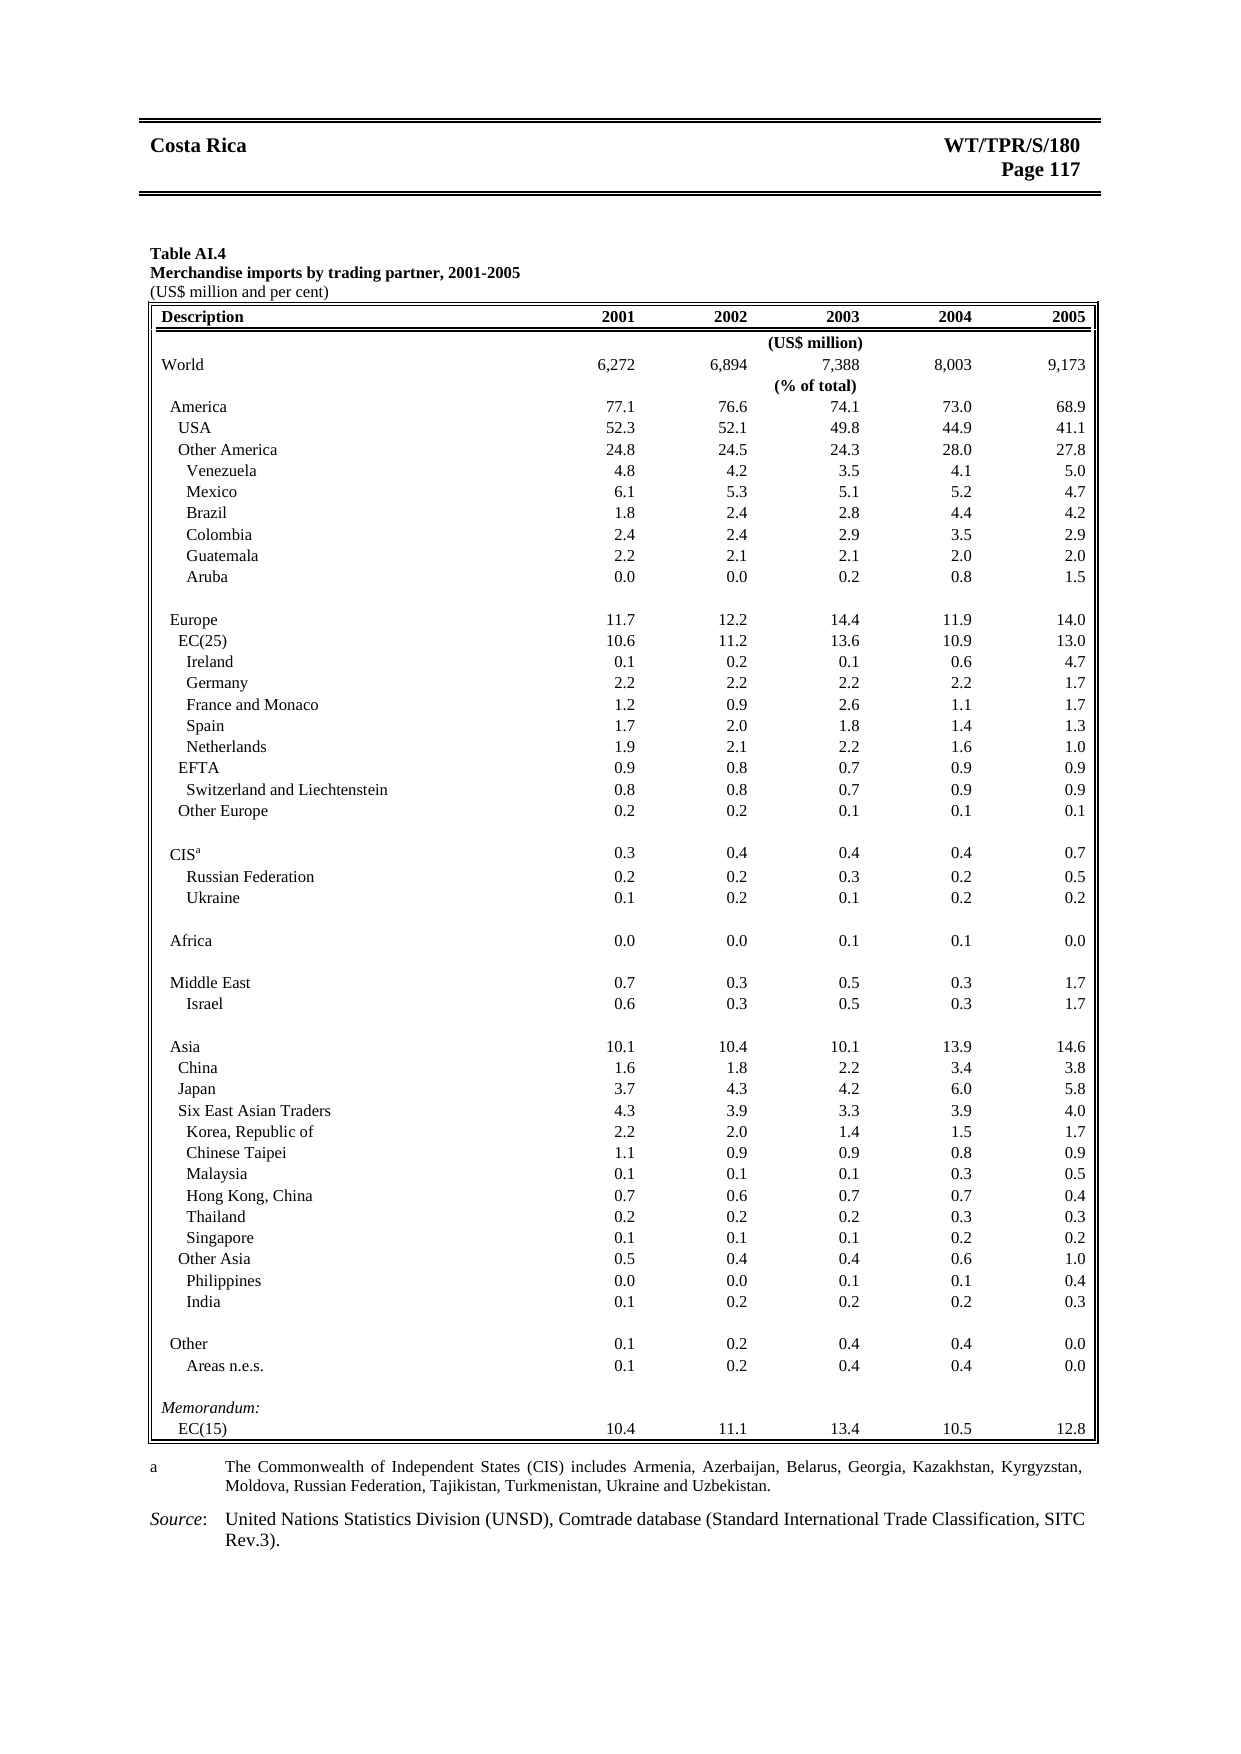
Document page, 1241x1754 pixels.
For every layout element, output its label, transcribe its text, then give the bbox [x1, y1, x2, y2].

table_cell 0.3 [646, 972, 758, 993]
table_cell 0.1 [758, 887, 871, 908]
table_cell 1.3 [983, 715, 1094, 736]
table_cell [534, 1014, 646, 1036]
table_cell France and Monaco [152, 693, 534, 714]
table_cell 4.3 [534, 1099, 646, 1121]
table_cell [758, 1014, 871, 1036]
table_cell 0.0 [534, 566, 646, 587]
table_cell 3.3 [758, 1099, 871, 1121]
table_cell [646, 1312, 758, 1333]
table_cell [534, 587, 646, 608]
table_cell 0.9 [871, 778, 983, 799]
table_cell Germany [152, 672, 534, 693]
table_cell 2.0 [871, 545, 983, 566]
table_cell 1.7 [534, 715, 646, 736]
table_cell 0.1 [534, 887, 646, 908]
table_cell [983, 587, 1094, 608]
table_cell 10.4 [646, 1036, 758, 1057]
table_cell [871, 951, 983, 972]
table_cell 0.2 [646, 1206, 758, 1227]
table_cell (US$ million) [534, 327, 1097, 353]
table_cell 0.2 [758, 1206, 871, 1227]
table_cell India [152, 1291, 534, 1312]
text (US$ million and per cent) [150, 282, 1090, 301]
table_cell Japan [152, 1078, 534, 1099]
table_cell 74.1 [758, 396, 871, 417]
table_cell [871, 908, 983, 929]
table_cell [152, 821, 534, 842]
table_cell 5.8 [983, 1078, 1094, 1099]
table_cell 0.9 [646, 693, 758, 714]
table_cell 0.1 [871, 929, 983, 951]
table_cell 0.1 [871, 800, 983, 821]
table_cell 1.2 [534, 693, 646, 714]
table_cell 3.7 [534, 1078, 646, 1099]
table_cell Thailand [152, 1206, 534, 1227]
table_cell [646, 951, 758, 972]
table_cell 1.8 [534, 502, 646, 523]
table_cell 0.7 [983, 842, 1094, 866]
table_cell 12.8 [983, 1418, 1094, 1439]
table_cell 0.8 [871, 1142, 983, 1163]
table_cell 1.8 [646, 1057, 758, 1078]
table_cell 10.5 [871, 1418, 983, 1439]
table_cell 0.7 [758, 1184, 871, 1206]
table_cell 0.9 [983, 1142, 1094, 1163]
table_cell 8,003 [871, 353, 983, 374]
table_cell 0.4 [983, 1269, 1094, 1291]
table_cell 0.2 [871, 887, 983, 908]
table_cell [758, 1376, 871, 1397]
table_cell 0.2 [646, 1333, 758, 1354]
table_cell 2.2 [534, 672, 646, 693]
table_cell 2.9 [983, 523, 1094, 544]
table_cell 2.4 [646, 502, 758, 523]
table_cell 4.2 [646, 460, 758, 481]
table_cell 0.0 [534, 929, 646, 951]
table_cell 0.7 [758, 778, 871, 799]
table_cell [646, 1376, 758, 1397]
table_cell 6.1 [534, 481, 646, 502]
table_cell [646, 908, 758, 929]
table_cell 0.3 [871, 1206, 983, 1227]
table_cell 2.1 [646, 545, 758, 566]
table_cell Venezuela [152, 460, 534, 481]
table_cell 0.4 [871, 842, 983, 866]
table_cell 44.9 [871, 417, 983, 438]
table_cell 6,894 [646, 353, 758, 374]
table_cell Other [152, 1333, 534, 1354]
table_cell 4.2 [983, 502, 1094, 523]
table_cell [150, 327, 534, 353]
table_cell 10.4 [534, 1418, 646, 1439]
table_cell 0.4 [758, 1333, 871, 1354]
table_cell 77.1 [534, 396, 646, 417]
table_cell Netherlands [152, 736, 534, 757]
table_cell 0.3 [646, 993, 758, 1014]
table_cell 3.9 [646, 1099, 758, 1121]
table_cell 13.4 [758, 1418, 871, 1439]
table_cell 0.2 [646, 1354, 758, 1376]
table_cell [152, 951, 534, 972]
table_cell 1.7 [983, 672, 1094, 693]
table_cell 0.9 [983, 757, 1094, 778]
table_cell Switzerland and Liechtenstein [152, 778, 534, 799]
table_cell 2.9 [758, 523, 871, 544]
table_cell 4.7 [983, 651, 1094, 672]
table_cell 41.1 [983, 417, 1094, 438]
table_cell 0.2 [871, 866, 983, 887]
table_cell 0.2 [983, 887, 1094, 908]
table_cell 0.3 [871, 972, 983, 993]
table_cell 0.8 [871, 566, 983, 587]
table_cell Ireland [152, 651, 534, 672]
table_cell [646, 1397, 758, 1418]
table_cell Other America [152, 438, 534, 459]
table_cell [152, 1312, 534, 1333]
table_cell 0.1 [534, 651, 646, 672]
table_cell 0.4 [758, 842, 871, 866]
table_cell 0.3 [758, 866, 871, 887]
table_cell 0.0 [646, 929, 758, 951]
table_cell 5.0 [983, 460, 1094, 481]
table_cell 0.4 [871, 1333, 983, 1354]
table_cell 27.8 [983, 438, 1094, 459]
table_cell [758, 587, 871, 608]
table_cell Mexico [152, 481, 534, 502]
table_cell 0.1 [871, 1269, 983, 1291]
table_cell 0.1 [758, 1163, 871, 1184]
table_cell 12.2 [646, 608, 758, 629]
table_cell 0.4 [646, 1248, 758, 1269]
table_cell 3.9 [871, 1099, 983, 1121]
table_cell 0.2 [758, 566, 871, 587]
table_cell 28.0 [871, 438, 983, 459]
table_cell 0.0 [983, 1354, 1094, 1376]
table_cell 0.1 [758, 1227, 871, 1248]
table_cell 2.4 [534, 523, 646, 544]
table_cell 0.3 [871, 993, 983, 1014]
table_cell 10.1 [758, 1036, 871, 1057]
table_cell [983, 908, 1094, 929]
table_cell 4.7 [983, 481, 1094, 502]
table_cell 6.0 [871, 1078, 983, 1099]
table_cell 11.9 [871, 608, 983, 629]
table_cell [646, 821, 758, 842]
table_cell 9,173 [983, 353, 1094, 374]
table_cell 5.3 [646, 481, 758, 502]
table_cell 0.2 [534, 1206, 646, 1227]
table_cell Philippines [152, 1269, 534, 1291]
table_cell 10.9 [871, 630, 983, 651]
table_cell [758, 821, 871, 842]
table_cell 0.5 [758, 993, 871, 1014]
table_cell [152, 908, 534, 929]
table_cell [871, 1014, 983, 1036]
text Table AI.4 [150, 244, 1090, 263]
table_cell 73.0 [871, 396, 983, 417]
table_cell 0.2 [871, 1227, 983, 1248]
table_cell Spain [152, 715, 534, 736]
table_cell 2.2 [534, 545, 646, 566]
table_cell 14.4 [758, 608, 871, 629]
table_cell 1.0 [983, 1248, 1094, 1269]
table_header 2005 [983, 306, 1094, 327]
table_cell Russian Federation [152, 866, 534, 887]
table_cell [983, 1376, 1094, 1397]
table_cell 0.6 [646, 1184, 758, 1206]
table_cell 1.7 [983, 972, 1094, 993]
table_cell 14.0 [983, 608, 1094, 629]
table_cell 0.2 [983, 1227, 1094, 1248]
table_cell 14.6 [983, 1036, 1094, 1057]
table_cell 2.2 [871, 672, 983, 693]
table_cell CISa [152, 842, 534, 866]
table_cell 2.0 [646, 715, 758, 736]
table_cell 0.5 [534, 1248, 646, 1269]
table_cell EC(25) [152, 630, 534, 651]
table_cell 1.1 [871, 693, 983, 714]
table_cell [534, 908, 646, 929]
table_cell 5.1 [758, 481, 871, 502]
table_cell 68.9 [983, 396, 1094, 417]
table_cell 0.1 [758, 800, 871, 821]
table_cell 0.3 [983, 1206, 1094, 1227]
table_cell [758, 1312, 871, 1333]
table_cell 2.2 [758, 1057, 871, 1078]
table_cell 2.4 [646, 523, 758, 544]
table_cell USA [152, 417, 534, 438]
table_cell 0.1 [983, 800, 1094, 821]
table_header 2004 [871, 306, 983, 327]
table_cell [534, 821, 646, 842]
text Source: United Nations Statistics Division (UNSD), Comtrade database (Standard International Trade Classification, SITC Rev.3). [150, 1507, 1090, 1551]
table_cell [983, 1312, 1094, 1333]
table_header 2001 [534, 306, 646, 327]
table_cell 0.5 [758, 972, 871, 993]
table_cell 0.0 [983, 929, 1094, 951]
table_cell 52.1 [646, 417, 758, 438]
table_cell Aruba [152, 566, 534, 587]
table_cell 0.9 [871, 757, 983, 778]
table_cell 2.0 [646, 1121, 758, 1142]
table_cell 0.6 [871, 651, 983, 672]
table_cell 1.4 [758, 1121, 871, 1142]
table_cell Singapore [152, 1227, 534, 1248]
table_cell 0.3 [871, 1163, 983, 1184]
table_cell 0.1 [534, 1227, 646, 1248]
table_cell 0.4 [758, 1248, 871, 1269]
table_cell Ukraine [152, 887, 534, 908]
table_cell 0.4 [983, 1184, 1094, 1206]
table_cell Korea, Republic of [152, 1121, 534, 1142]
table_cell 0.0 [646, 1269, 758, 1291]
table_cell Middle East [152, 972, 534, 993]
table_cell 0.1 [534, 1163, 646, 1184]
table_cell 3.5 [758, 460, 871, 481]
table_cell 1.7 [983, 993, 1094, 1014]
table_cell [871, 1376, 983, 1397]
table_cell 4.8 [534, 460, 646, 481]
table_cell Asia [152, 1036, 534, 1057]
table_header 2002 [646, 306, 758, 327]
table_cell [534, 1312, 646, 1333]
table_header Description [152, 306, 534, 327]
table_cell 2.2 [646, 672, 758, 693]
table_cell 0.5 [983, 866, 1094, 887]
table_cell 4.1 [871, 460, 983, 481]
table_cell Israel [152, 993, 534, 1014]
table_cell 11.2 [646, 630, 758, 651]
table_cell 2.2 [534, 1121, 646, 1142]
table_cell [871, 587, 983, 608]
table_cell World [152, 353, 534, 374]
table_cell 0.4 [646, 842, 758, 866]
table_cell 1.6 [871, 736, 983, 757]
table_cell [758, 908, 871, 929]
text a The Commonwealth of Independent States (CIS) includes Armenia, Azerbaijan, Belarus, Georgia, Kazakhstan, Kyrgyzstan, Moldova, Russian Federation, Tajikistan, Turkmenistan, Ukraine and Uzbekistan. [150, 1457, 1090, 1495]
table_cell 0.1 [758, 929, 871, 951]
table_cell EC(15) [152, 1418, 534, 1439]
text Merchandise imports by trading partner, 2001-2005 [150, 263, 1090, 282]
table_cell 0.6 [871, 1248, 983, 1269]
table_cell China [152, 1057, 534, 1078]
table_cell 0.1 [758, 1269, 871, 1291]
table_cell 2.6 [758, 693, 871, 714]
table_cell 0.0 [983, 1333, 1094, 1354]
table_cell 7,388 [758, 353, 871, 374]
table_cell [871, 1397, 983, 1418]
table_cell (% of total) [534, 375, 1094, 396]
table_cell 0.9 [758, 1142, 871, 1163]
table_cell 0.2 [758, 1291, 871, 1312]
table_cell 0.1 [646, 1227, 758, 1248]
table_cell 10.6 [534, 630, 646, 651]
table_cell 0.2 [646, 651, 758, 672]
table_cell 0.7 [758, 757, 871, 778]
table_cell Malaysia [152, 1163, 534, 1184]
table_cell 0.7 [534, 972, 646, 993]
table_cell 1.6 [534, 1057, 646, 1078]
table_cell 11.1 [646, 1418, 758, 1439]
table_cell [871, 1312, 983, 1333]
table_cell 0.6 [534, 993, 646, 1014]
table_cell 13.9 [871, 1036, 983, 1057]
table_cell Areas n.e.s. [152, 1354, 534, 1376]
table_cell 0.4 [758, 1354, 871, 1376]
table_cell 4.0 [983, 1099, 1094, 1121]
table_cell [983, 1397, 1094, 1418]
table_cell 0.2 [871, 1291, 983, 1312]
table_cell EFTA [152, 757, 534, 778]
table_cell 1.1 [534, 1142, 646, 1163]
table_cell 4.3 [646, 1078, 758, 1099]
table_cell 2.2 [758, 672, 871, 693]
table_cell [152, 375, 534, 396]
table_cell Other Europe [152, 800, 534, 821]
table_cell 76.6 [646, 396, 758, 417]
table_cell 5.2 [871, 481, 983, 502]
table_cell Europe [152, 608, 534, 629]
table_cell Other Asia [152, 1248, 534, 1269]
table_cell 0.2 [646, 887, 758, 908]
table_cell [646, 587, 758, 608]
table_cell 0.0 [646, 566, 758, 587]
table_cell Guatemala [152, 545, 534, 566]
table_cell 0.9 [983, 778, 1094, 799]
table_cell 0.2 [646, 800, 758, 821]
table_cell 3.4 [871, 1057, 983, 1078]
table_cell 49.8 [758, 417, 871, 438]
table_cell Hong Kong, China [152, 1184, 534, 1206]
table_cell America [152, 396, 534, 417]
table_cell 0.8 [646, 757, 758, 778]
table_cell 0.8 [646, 778, 758, 799]
table_cell 0.0 [534, 1269, 646, 1291]
table_cell 2.1 [646, 736, 758, 757]
table_cell Six East Asian Traders [152, 1099, 534, 1121]
table_cell 10.1 [534, 1036, 646, 1057]
table_cell 1.4 [871, 715, 983, 736]
table_cell 1.5 [983, 566, 1094, 587]
table_cell 0.9 [646, 1142, 758, 1163]
table_cell [152, 1376, 534, 1397]
table_cell [646, 1014, 758, 1036]
table_cell 24.3 [758, 438, 871, 459]
table_cell 0.1 [534, 1333, 646, 1354]
table_cell 2.1 [758, 545, 871, 566]
table_cell 2.8 [758, 502, 871, 523]
table_cell 13.6 [758, 630, 871, 651]
table_cell [758, 951, 871, 972]
table_cell 13.0 [983, 630, 1094, 651]
table_cell 1.8 [758, 715, 871, 736]
table_cell 0.1 [534, 1354, 646, 1376]
table_cell 0.5 [983, 1163, 1094, 1184]
table_cell Chinese Taipei [152, 1142, 534, 1163]
table_header 2003 [758, 306, 871, 327]
table_cell 1.5 [871, 1121, 983, 1142]
table_cell [983, 821, 1094, 842]
table_cell [534, 1397, 646, 1418]
table_cell Brazil [152, 502, 534, 523]
table_cell [871, 821, 983, 842]
table_cell 6,272 [534, 353, 646, 374]
table_cell [983, 951, 1094, 972]
table_cell [152, 587, 534, 608]
table_cell 0.1 [758, 651, 871, 672]
table_cell 0.2 [534, 800, 646, 821]
table_cell 0.7 [534, 1184, 646, 1206]
table_cell [534, 951, 646, 972]
table_cell Memorandum: [152, 1397, 534, 1418]
table_cell 24.8 [534, 438, 646, 459]
table_cell 1.7 [983, 1121, 1094, 1142]
table_cell 24.5 [646, 438, 758, 459]
table_cell 4.2 [758, 1078, 871, 1099]
table_cell 3.5 [871, 523, 983, 544]
table_cell 0.4 [871, 1354, 983, 1376]
table_cell 0.1 [534, 1291, 646, 1312]
table_cell 0.1 [646, 1163, 758, 1184]
table_cell 2.2 [758, 736, 871, 757]
table_cell 0.3 [983, 1291, 1094, 1312]
table_cell 1.9 [534, 736, 646, 757]
table_cell [534, 1376, 646, 1397]
table_cell 4.4 [871, 502, 983, 523]
table_cell Colombia [152, 523, 534, 544]
table_cell 0.7 [871, 1184, 983, 1206]
table_cell [152, 1014, 534, 1036]
table_cell 0.2 [534, 866, 646, 887]
table_cell 0.2 [646, 1291, 758, 1312]
table_cell 0.8 [534, 778, 646, 799]
table_cell Africa [152, 929, 534, 951]
table_cell [758, 1397, 871, 1418]
table_cell [983, 1014, 1094, 1036]
table_cell 1.0 [983, 736, 1094, 757]
table_cell 11.7 [534, 608, 646, 629]
table_cell 52.3 [534, 417, 646, 438]
table_cell 0.2 [646, 866, 758, 887]
table_cell 2.0 [983, 545, 1094, 566]
table_cell 0.3 [534, 842, 646, 866]
table_cell 0.9 [534, 757, 646, 778]
table_cell 1.7 [983, 693, 1094, 714]
table_cell 3.8 [983, 1057, 1094, 1078]
